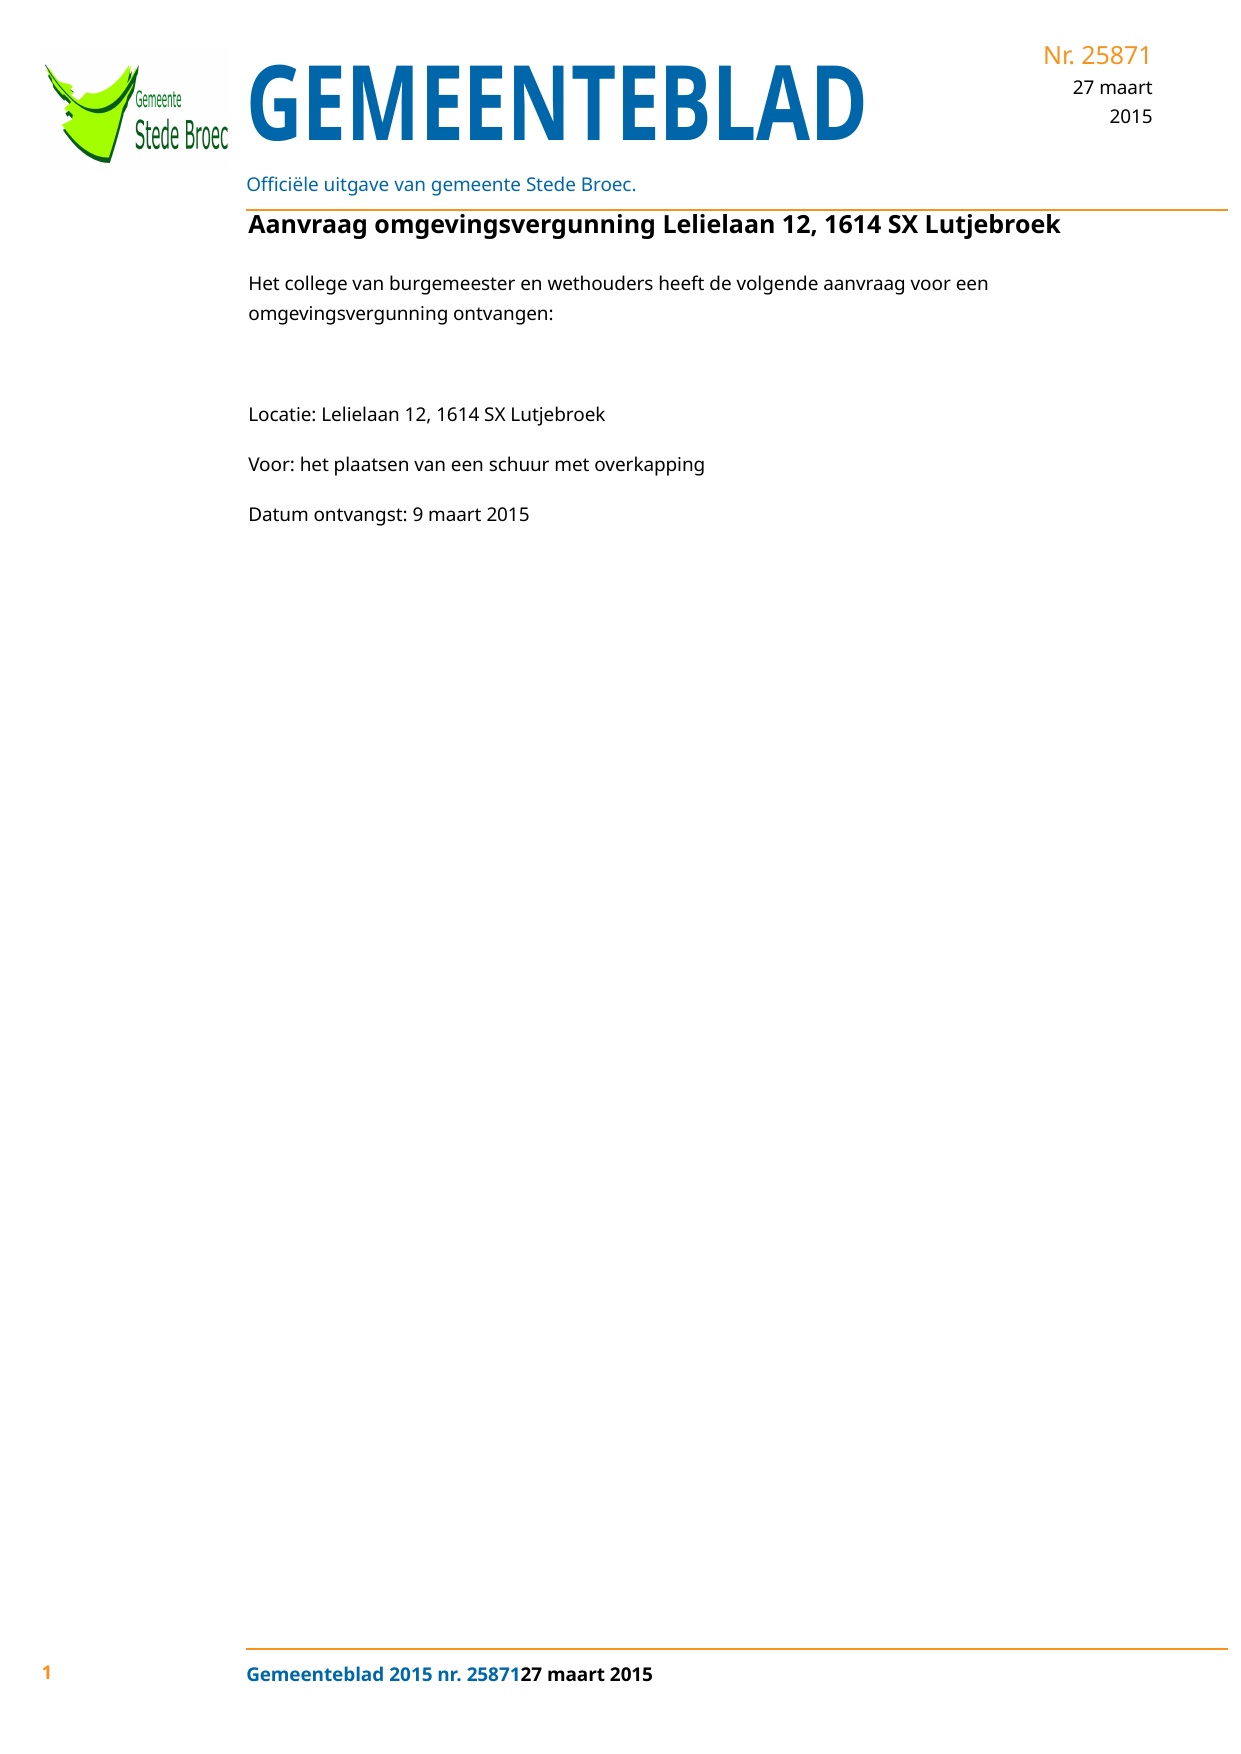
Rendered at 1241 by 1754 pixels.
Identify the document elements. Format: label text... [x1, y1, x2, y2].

text Datum ontvangst: 9 maart 2015 [248, 502, 1152, 527]
picture [41, 47, 231, 172]
text Voor: het plaatsen van een schuur met overkapping [248, 451, 1152, 477]
text Aanvraag omgevingsvergunning Lelielaan 12, 1614 SX Lutjebroek [248, 211, 1152, 241]
text Locatie: Lelielaan 12, 1614 SX Lutjebroek [248, 401, 1152, 426]
text Het college van burgemeester en wethouders heeft de volgende aanvraag voor een omgevingsvergunning ontvangen: [248, 270, 1152, 326]
